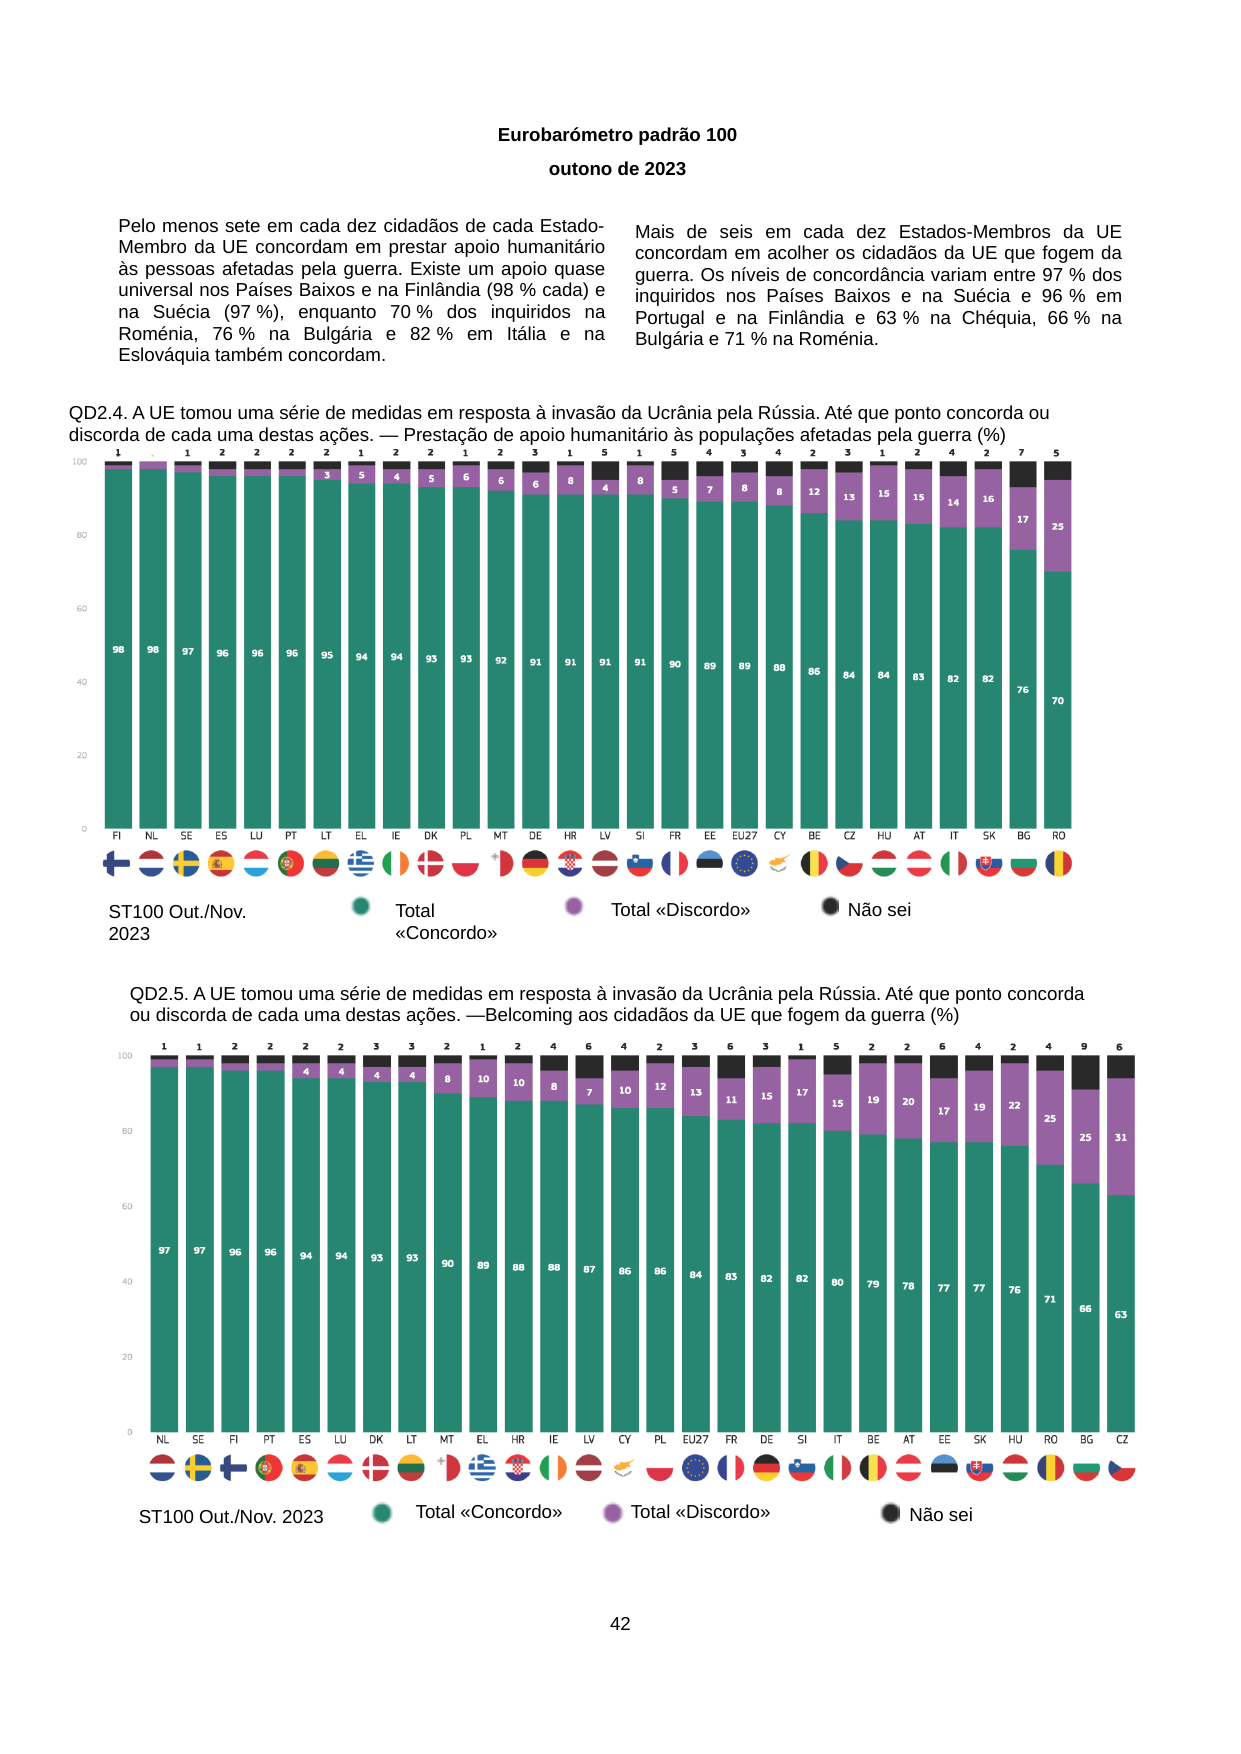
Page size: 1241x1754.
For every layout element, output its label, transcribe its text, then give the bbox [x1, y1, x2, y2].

picture [108, 1037, 1146, 1541]
picture [63, 444, 1083, 932]
text Mais de seis em cada dez Estados-Membros da UE concordam em acolher os cidadãos da UE que fogem da guerra. Os níveis de concordância variam entre 97 % dos inquiridos nos Países Baixos e na Suécia e 96 % em Portugal e na Finlândia e 63 % na Chéquia, 66 % na Bulgária e 71 % na Roménia. [635, 220, 1122, 350]
text Pelo menos sete em cada dez cidadãos de cada Estado-Membro da UE concordam em prestar apoio humanitário às pessoas afetadas pela guerra. Existe um apoio quase universal nos Países Baixos e na Finlândia (98 % cada) e na Suécia (97 %), enquanto 70 % dos inquiridos na Roménia, 76 % na Bulgária e 82 % em Itália e na Eslováquia também concordam. [118, 214, 605, 365]
